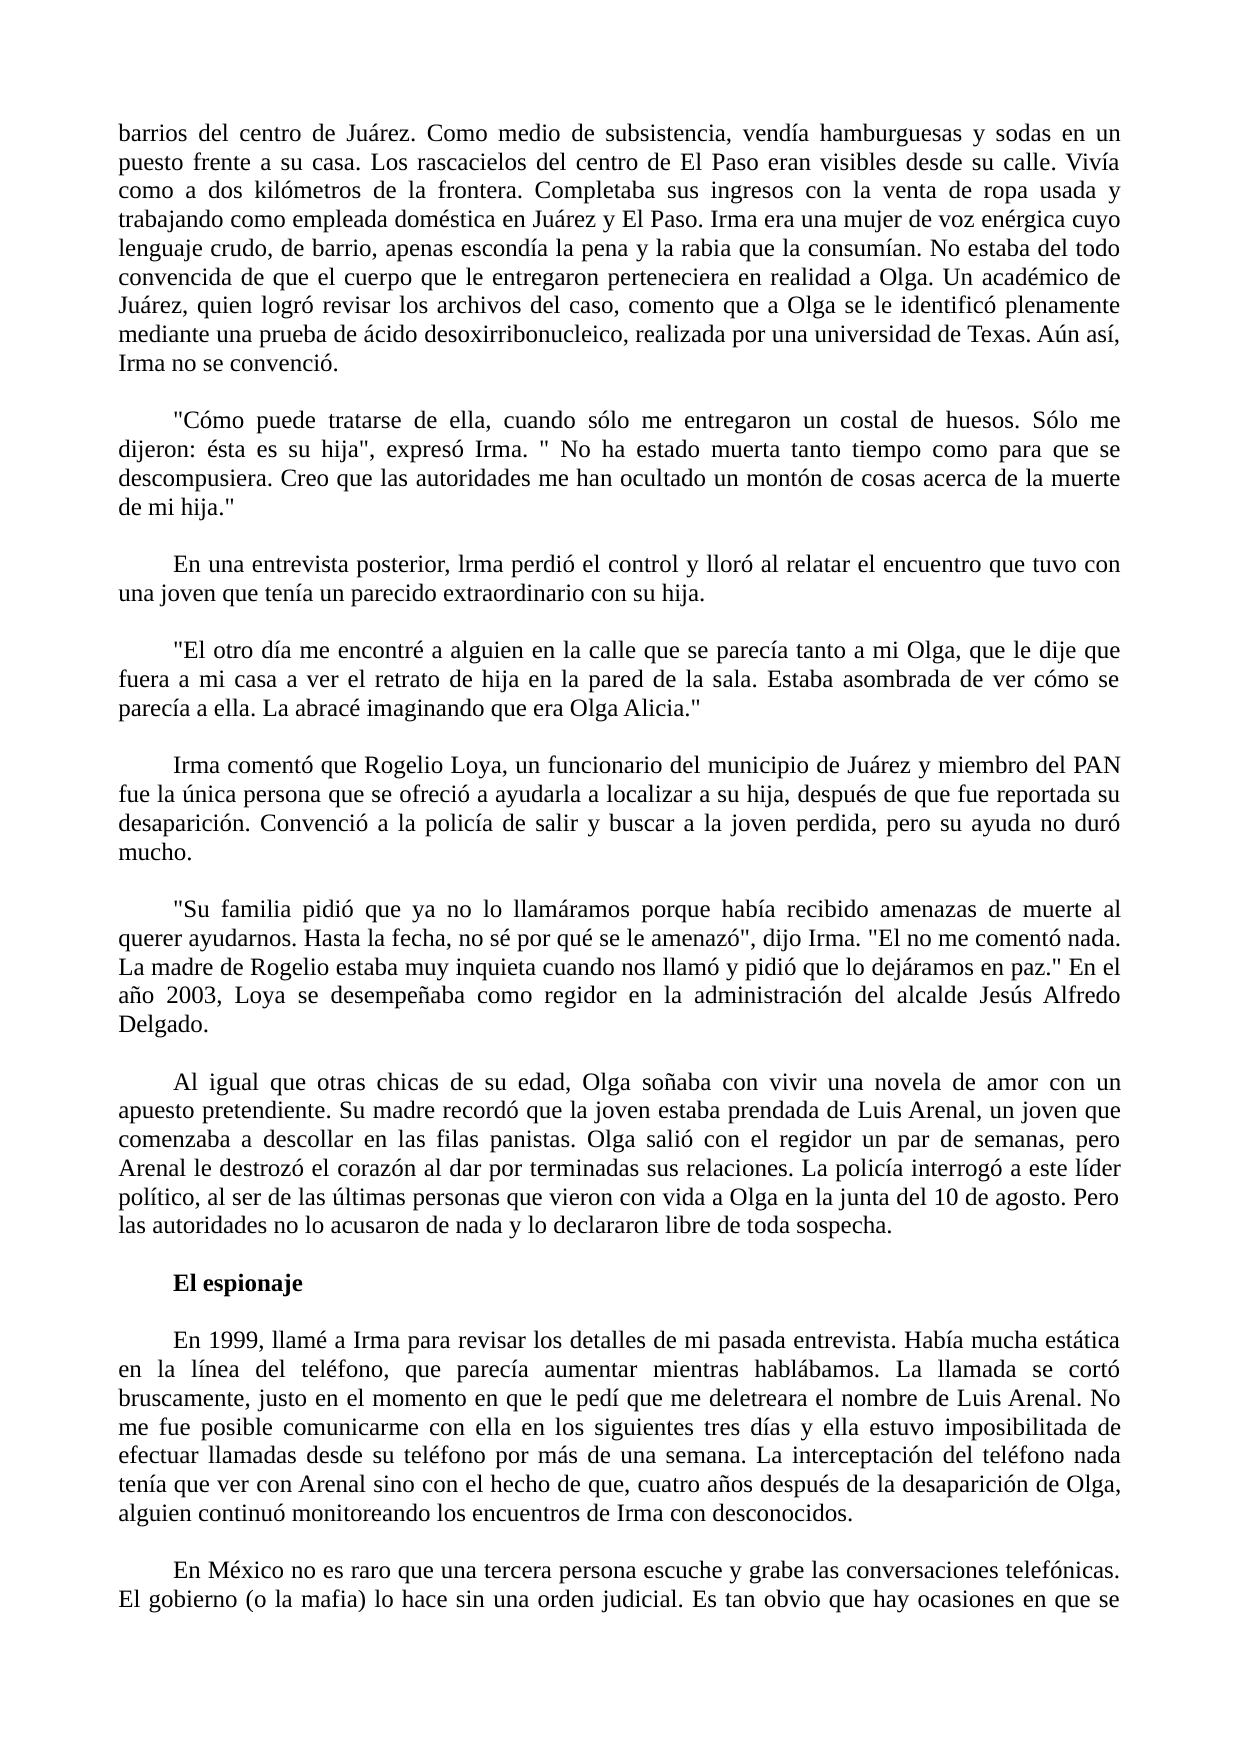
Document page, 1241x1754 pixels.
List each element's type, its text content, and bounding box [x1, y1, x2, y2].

text En México no es raro que una tercera persona escuche y grabe las conversaciones telefónicas. El gobierno (o la mafia) lo hace sin una orden judicial. Es tan obvio que hay ocasiones en que se [118, 1556, 1122, 1613]
text Al igual que otras chicas de su edad, Olga soñaba con vivir una novela de amor con un apuesto pretendiente. Su madre recordó que la joven estaba prendada de Luis Arenal, un joven que comenzaba a descollar en las filas panistas. Olga salió con el regidor un par de semanas, pero Arenal le destrozó el corazón al dar por terminadas sus relaciones. La policía interrogó a este líder político, al ser de las últimas personas que vieron con vida a Olga en la junta del 10 de agosto. Pero las autoridades no lo acusaron de nada y lo declararon libre de toda sospecha. [118, 1067, 1122, 1239]
text barrios del centro de Juárez. Como medio de subsistencia, vendía hamburguesas y sodas en un puesto frente a su casa. Los rascacielos del centro de El Paso eran visibles desde su calle. Vivía como a dos kilómetros de la frontera. Completaba sus ingresos con la venta de ropa usada y trabajando como empleada doméstica en Juárez y El Paso. Irma era una mujer de voz enérgica cuyo lenguaje crudo, de barrio, apenas escondía la pena y la rabia que la consumían. No estaba del todo convencida de que el cuerpo que le entregaron perteneciera en realidad a Olga. Un académico de Juárez, quien logró revisar los archivos del caso, comento que a Olga se le identificó plenamente mediante una prueba de ácido desoxirribonucleico, realizada por una universidad de Texas. Aún así, Irma no se convenció. [118, 118, 1122, 377]
text En 1999, llamé a Irma para revisar los detalles de mi pasada entrevista. Había mucha estática en la línea del teléfono, que parecía aumentar mientras hablábamos. La llamada se cortó bruscamente, justo en el momento en que le pedí que me deletreara el nombre de Luis Arenal. No me fue posible comunicarme con ella en los siguientes tres días y ella estuvo imposibilitada de efectuar llamadas desde su teléfono por más de una semana. La interceptación del teléfono nada tenía que ver con Arenal sino con el hecho de que, cuatro años después de la desaparición de Olga, alguien continuó monitoreando los encuentros de Irma con desconocidos. [118, 1326, 1122, 1527]
text Irma comentó que Rogelio Loya, un funcionario del municipio de Juárez y miembro del PAN fue la única persona que se ofreció a ayudarla a localizar a su hija, después de que fue reportada su desaparición. Convenció a la policía de salir y buscar a la joven perdida, pero su ayuda no duró mucho. [118, 751, 1122, 866]
text En una entrevista posterior, lrma perdió el control y lloró al relatar el encuentro que tuvo con una joven que tenía un parecido extraordinario con su hija. [118, 549, 1122, 607]
text El espionaje [118, 1268, 1122, 1297]
text "Su familia pidió que ya no lo llamáramos porque había recibido amenazas de muerte al querer ayudarnos. Hasta la fecha, no sé por qué se le amenazó", dijo Irma. "El no me comentó nada. La madre de Rogelio estaba muy inquieta cuando nos llamó y pidió que lo dejáramos en paz." En el año 2003, Loya se desempeñaba como regidor en la administración del alcalde Jesús Alfredo Delgado. [118, 894, 1122, 1038]
text "Cómo puede tratarse de ella, cuando sólo me entregaron un costal de huesos. Sólo me dijeron: ésta es su hija", expresó Irma. " No ha estado muerta tanto tiempo como para que se descompusiera. Creo que las autoridades me han ocultado un montón de cosas acerca de la muerte de mi hija." [118, 406, 1122, 521]
text "El otro día me encontré a alguien en la calle que se parecía tanto a mi Olga, que le dije que fuera a mi casa a ver el retrato de hija en la pared de la sala. Estaba asombrada de ver cómo se parecía a ella. La abracé imaginando que era Olga Alicia." [118, 636, 1122, 722]
